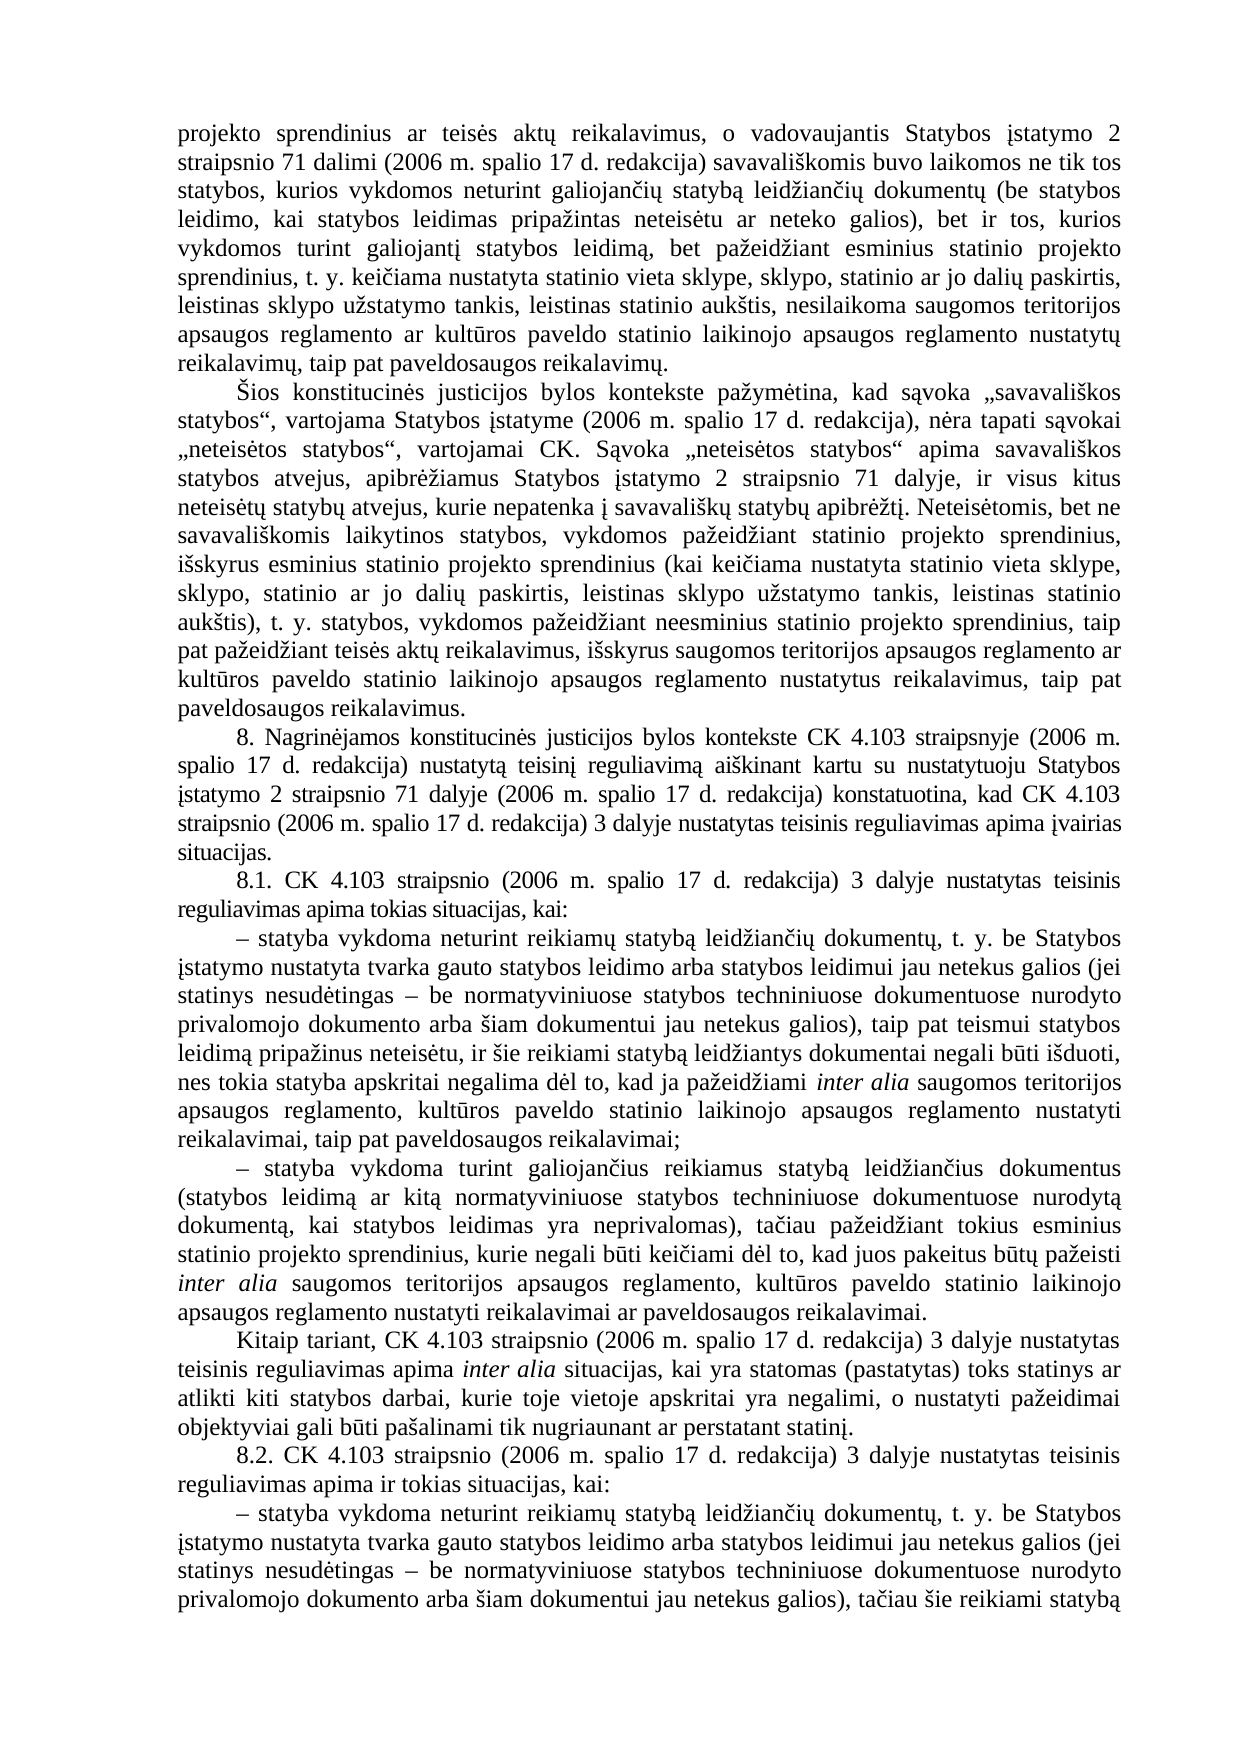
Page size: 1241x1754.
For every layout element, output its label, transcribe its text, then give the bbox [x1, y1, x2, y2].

text 8.2. CK 4.103 straipsnio (2006 m. spalio 17 d. redakcija) 3 dalyje nustatytas teisinis reguliavimas apima ir tokias situacijas, kai: [177, 1441, 1122, 1498]
text – statyba vykdoma neturint reikiamų statybą leidžiančių dokumentų, t. y. be Statybos įstatymo nustatyta tvarka gauto statybos leidimo arba statybos leidimui jau netekus galios (jei statinys nesudėtingas – be normatyviniuose statybos techniniuose dokumentuose nurodyto privalomojo dokumento arba šiam dokumentui jau netekus galios), taip pat teismui statybos leidimą pripažinus neteisėtu, ir šie reikiami statybą leidžiantys dokumentai negali būti išduoti, nes tokia statyba apskritai negalima dėl to, kad ja pažeidžiami inter alia saugomos teritorijos apsaugos reglamento, kultūros paveldo statinio laikinojo apsaugos reglamento nustatyti reikalavimai, taip pat paveldosaugos reikalavimai; [177, 923, 1122, 1153]
text projekto sprendinius ar teisės aktų reikalavimus, o vadovaujantis Statybos įstatymo 2 straipsnio 71 dalimi (2006 m. spalio 17 d. redakcija) savavališkomis buvo laikomos ne tik tos statybos, kurios vykdomos neturint galiojančių statybą leidžiančių dokumentų (be statybos leidimo, kai statybos leidimas pripažintas neteisėtu ar neteko galios), bet ir tos, kurios vykdomos turint galiojantį statybos leidimą, bet pažeidžiant esminius statinio projekto sprendinius, t. y. keičiama nustatyta statinio vieta sklype, sklypo, statinio ar jo dalių paskirtis, leistinas sklypo užstatymo tankis, leistinas statinio aukštis, nesilaikoma saugomos teritorijos apsaugos reglamento ar kultūros paveldo statinio laikinojo apsaugos reglamento nustatytų reikalavimų, taip pat paveldosaugos reikalavimų. [177, 118, 1122, 377]
text 8.1. CK 4.103 straipsnio (2006 m. spalio 17 d. redakcija) 3 dalyje nustatytas teisinis reguliavimas apima tokias situacijas, kai: [177, 866, 1122, 923]
text – statyba vykdoma neturint reikiamų statybą leidžiančių dokumentų, t. y. be Statybos įstatymo nustatyta tvarka gauto statybos leidimo arba statybos leidimui jau netekus galios (jei statinys nesudėtingas – be normatyviniuose statybos techniniuose dokumentuose nurodyto privalomojo dokumento arba šiam dokumentui jau netekus galios), tačiau šie reikiami statybą [177, 1498, 1122, 1613]
text Kitaip tariant, CK 4.103 straipsnio (2006 m. spalio 17 d. redakcija) 3 dalyje nustatytas teisinis reguliavimas apima inter alia situacijas, kai yra statomas (pastatytas) toks statinys ar atlikti kiti statybos darbai, kurie toje vietoje apskritai yra negalimi, o nustatyti pažeidimai objektyviai gali būti pašalinami tik nugriaunant ar perstatant statinį. [177, 1326, 1122, 1441]
text Šios konstitucinės justicijos bylos kontekste pažymėtina, kad sąvoka „savavališkos statybos“, vartojama Statybos įstatyme (2006 m. spalio 17 d. redakcija), nėra tapati sąvokai „neteisėtos statybos“, vartojamai CK. Sąvoka „neteisėtos statybos“ apima savavališkos statybos atvejus, apibrėžiamus Statybos įstatymo 2 straipsnio 71 dalyje, ir visus kitus neteisėtų statybų atvejus, kurie nepatenka į savavališkų statybų apibrėžtį. Neteisėtomis, bet ne savavališkomis laikytinos statybos, vykdomos pažeidžiant statinio projekto sprendinius, išskyrus esminius statinio projekto sprendinius (kai keičiama nustatyta statinio vieta sklype, sklypo, statinio ar jo dalių paskirtis, leistinas sklypo užstatymo tankis, leistinas statinio aukštis), t. y. statybos, vykdomos pažeidžiant neesminius statinio projekto sprendinius, taip pat pažeidžiant teisės aktų reikalavimus, išskyrus saugomos teritorijos apsaugos reglamento ar kultūros paveldo statinio laikinojo apsaugos reglamento nustatytus reikalavimus, taip pat paveldosaugos reikalavimus. [177, 377, 1122, 722]
text 8. Nagrinėjamos konstitucinės justicijos bylos kontekste CK 4.103 straipsnyje (2006 m. spalio 17 d. redakcija) nustatytą teisinį reguliavimą aiškinant kartu su nustatytuoju Statybos įstatymo 2 straipsnio 71 dalyje (2006 m. spalio 17 d. redakcija) konstatuotina, kad CK 4.103 straipsnio (2006 m. spalio 17 d. redakcija) 3 dalyje nustatytas teisinis reguliavimas apima įvairias situacijas. [177, 722, 1122, 866]
text – statyba vykdoma turint galiojančius reikiamus statybą leidžiančius dokumentus (statybos leidimą ar kitą normatyviniuose statybos techniniuose dokumentuose nurodytą dokumentą, kai statybos leidimas yra neprivalomas), tačiau pažeidžiant tokius esminius statinio projekto sprendinius, kurie negali būti keičiami dėl to, kad juos pakeitus būtų pažeisti inter alia saugomos teritorijos apsaugos reglamento, kultūros paveldo statinio laikinojo apsaugos reglamento nustatyti reikalavimai ar paveldosaugos reikalavimai. [177, 1153, 1122, 1326]
